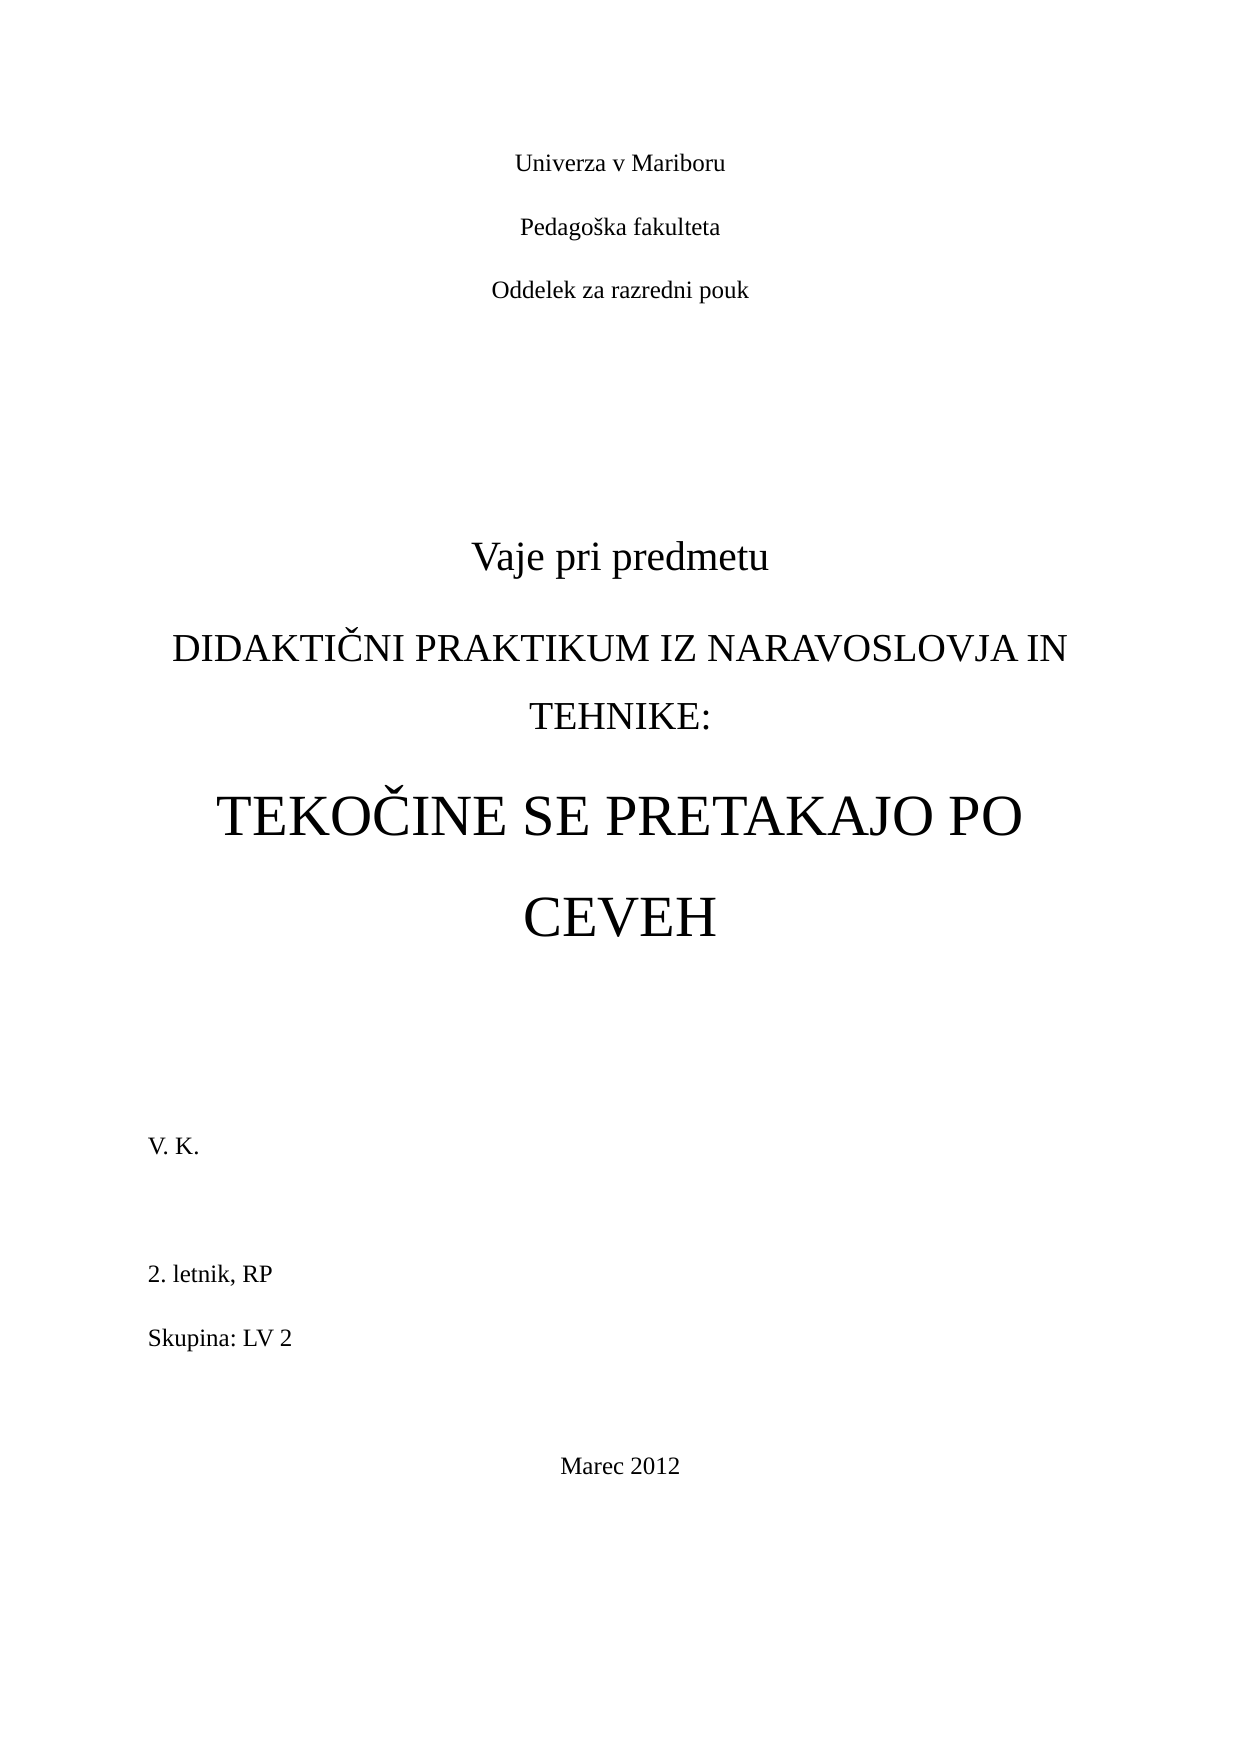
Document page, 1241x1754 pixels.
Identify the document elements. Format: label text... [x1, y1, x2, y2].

text Univerza v Mariboru [148, 148, 1093, 176]
text DIDAKTIČNI PRAKTIKUM IZ NARAVOSLOVJA IN TEHNIKE: [148, 624, 1093, 738]
text Skupina: LV 2 [148, 1323, 1093, 1352]
text 2. letnik, RP [148, 1259, 1093, 1288]
text V. K. [148, 1131, 1093, 1160]
text TEKOČINE SE PRETAKAJO PO CEVEH [148, 781, 1093, 949]
text Oddelek za razredni pouk [148, 276, 1093, 304]
text Pedagoška fakulteta [148, 212, 1093, 240]
text Vaje pri predmetu [148, 531, 1093, 579]
text Marec 2012 [148, 1451, 1093, 1480]
